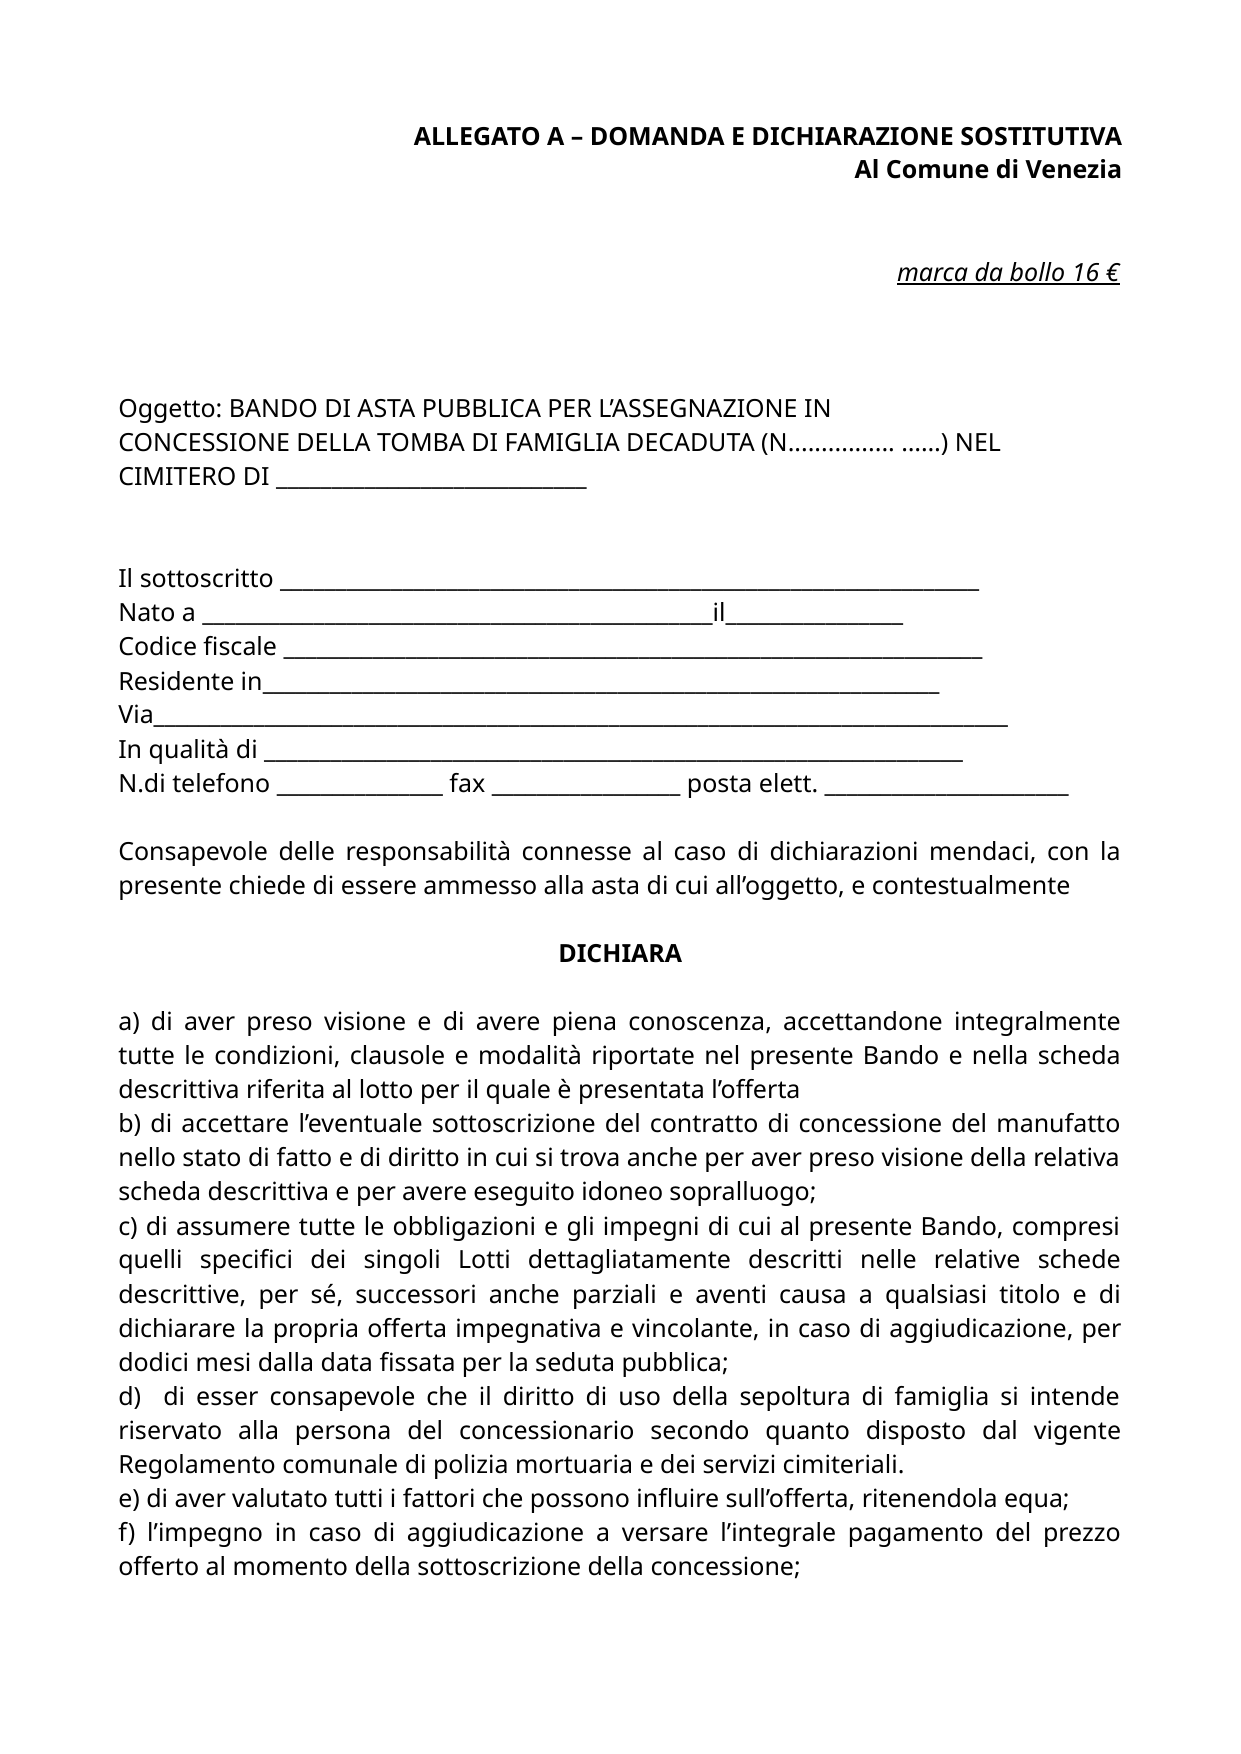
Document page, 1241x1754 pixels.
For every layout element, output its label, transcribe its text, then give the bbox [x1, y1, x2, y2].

text marca da bollo 16 € [118, 254, 1122, 288]
text Il sottoscritto _______________________________________________________________ [118, 561, 1122, 595]
text CONCESSIONE DELLA TOMBA DI FAMIGLIA DECADUTA (N................ ……) NEL [118, 425, 1122, 459]
text Consapevole delle responsabilità connesse al caso di dichiarazioni mendaci, con la presente chiede di essere ammesso alla asta di cui all’oggetto, e contestualmente [118, 833, 1122, 902]
text f) l’impegno in caso di aggiudicazione a versare l’integrale pagamento del prezzo offerto al momento della sottoscrizione della concessione; [118, 1515, 1122, 1583]
text In qualità di _______________________________________________________________ [118, 731, 1122, 765]
text Codice fiscale _______________________________________________________________ [118, 629, 1122, 663]
text Residente in_____________________________________________________________ [118, 663, 1122, 697]
text b) di accettare l’eventuale sottoscrizione del contratto di concessione del manufatto nello stato di fatto e di diritto in cui si trova anche per aver preso visione della relativa scheda descrittiva e per avere eseguito idoneo sopralluogo; [118, 1106, 1122, 1208]
text a) di aver preso visione e di avere piena conoscenza, accettandone integralmente tutte le condizioni, clausole e modalità riportate nel presente Bando e nella scheda descrittiva riferita al lotto per il quale è presentata l’offerta [118, 1004, 1122, 1106]
text Al Comune di Venezia [118, 152, 1122, 186]
text c) di assumere tutte le obbligazioni e gli impegni di cui al presente Bando, compresi quelli specifici dei singoli Lotti dettagliatamente descritti nelle relative schede descrittive, per sé, successori anche parziali e aventi causa a qualsiasi titolo e di dichiarare la propria offerta impegnativa e vincolante, in caso di aggiudicazione, per dodici mesi dalla data fissata per la seduta pubblica; [118, 1208, 1122, 1378]
text e) di aver valutato tutti i fattori che possono influire sull’offerta, ritenendola equa; [118, 1481, 1122, 1515]
text ALLEGATO A – DOMANDA E DICHIARAZIONE SOSTITUTIVA [118, 118, 1122, 152]
text DICHIARA [118, 936, 1122, 970]
text Nato a ______________________________________________il________________ [118, 595, 1122, 629]
text Oggetto: BANDO DI ASTA PUBBLICA PER L’ASSEGNAZIONE IN [118, 391, 1122, 425]
text Via_____________________________________________________________________________ [118, 697, 1122, 731]
text N.di telefono _______________ fax _________________ posta elett. ______________________ [118, 765, 1122, 799]
text d) di esser consapevole che il diritto di uso della sepoltura di famiglia si intende riservato alla persona del concessionario secondo quanto disposto dal vigente Regolamento comunale di polizia mortuaria e dei servizi cimiteriali. [118, 1378, 1122, 1481]
text CIMITERO DI ____________________________ [118, 459, 1122, 493]
